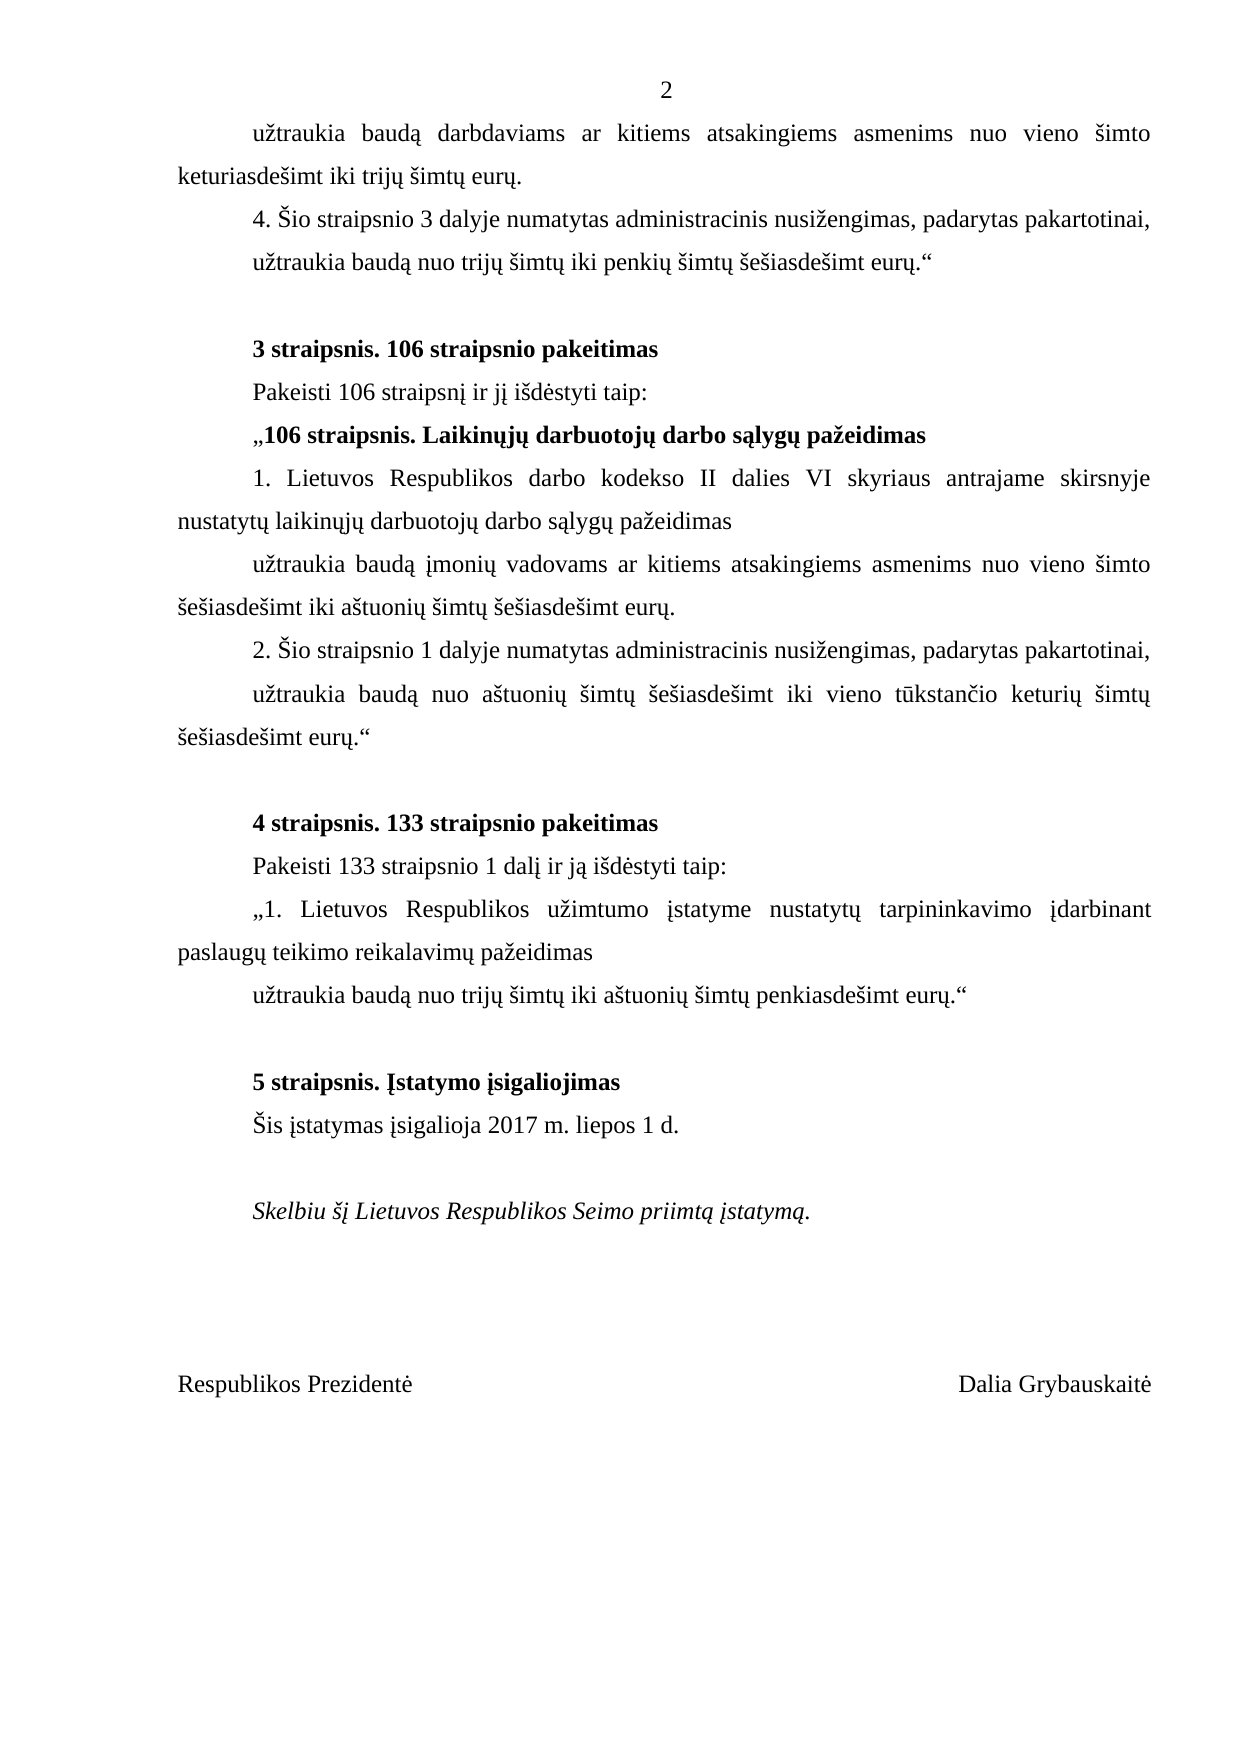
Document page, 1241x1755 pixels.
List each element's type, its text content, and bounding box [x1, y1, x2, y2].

text užtraukia baudą nuo aštuonių šimtų šešiasdešimt iki vieno tūkstančio keturių šimtų šešiasdešimt eurų.“ [177, 679, 1152, 751]
text užtraukia baudą darbdaviams ar kitiems atsakingiems asmenims nuo vieno šimto keturiasdešimt iki trijų šimtų eurų. [177, 118, 1152, 190]
text 3 straipsnis. 106 straipsnio pakeitimas [177, 334, 1152, 362]
text 5 straipsnis. Įstatymo įsigaliojimas [177, 1067, 1152, 1096]
text „1. Lietuvos Respublikos užimtumo įstatyme nustatytų tarpininkavimo įdarbinant paslaugų teikimo reikalavimų pažeidimas [177, 894, 1152, 966]
text 4. Šio straipsnio 3 dalyje numatytas administracinis nusižengimas, padarytas pakartotinai, [177, 204, 1152, 233]
text užtraukia baudą įmonių vadovams ar kitiems atsakingiems asmenims nuo vieno šimto šešiasdešimt iki aštuonių šimtų šešiasdešimt eurų. [177, 549, 1152, 621]
text Šis įstatymas įsigalioja 2017 m. liepos 1 d. [177, 1110, 1152, 1139]
text užtraukia baudą nuo trijų šimtų iki penkių šimtų šešiasdešimt eurų.“ [177, 247, 1152, 276]
text Pakeisti 106 straipsnį ir jį išdėstyti taip: [177, 377, 1152, 406]
text „106 straipsnis. Laikinųjų darbuotojų darbo sąlygų pažeidimas [177, 420, 1152, 449]
text užtraukia baudą nuo trijų šimtų iki aštuonių šimtų penkiasdešimt eurų.“ [177, 981, 1152, 1009]
text Pakeisti 133 straipsnio 1 dalį ir ją išdėstyti taip: [177, 851, 1152, 880]
text 2. Šio straipsnio 1 dalyje numatytas administracinis nusižengimas, padarytas pakartotinai, [177, 636, 1152, 664]
text 1. Lietuvos Respublikos darbo kodekso II dalies VI skyriaus antrajame skirsnyje nustatytų laikinųjų darbuotojų darbo sąlygų pažeidimas [177, 463, 1152, 535]
text Respublikos Prezidentė Dalia Grybauskaitė [177, 1369, 1152, 1397]
text Skelbiu šį Lietuvos Respublikos Seimo priimtą įstatymą. [177, 1196, 1152, 1225]
text 4 straipsnis. 133 straipsnio pakeitimas [177, 808, 1152, 837]
